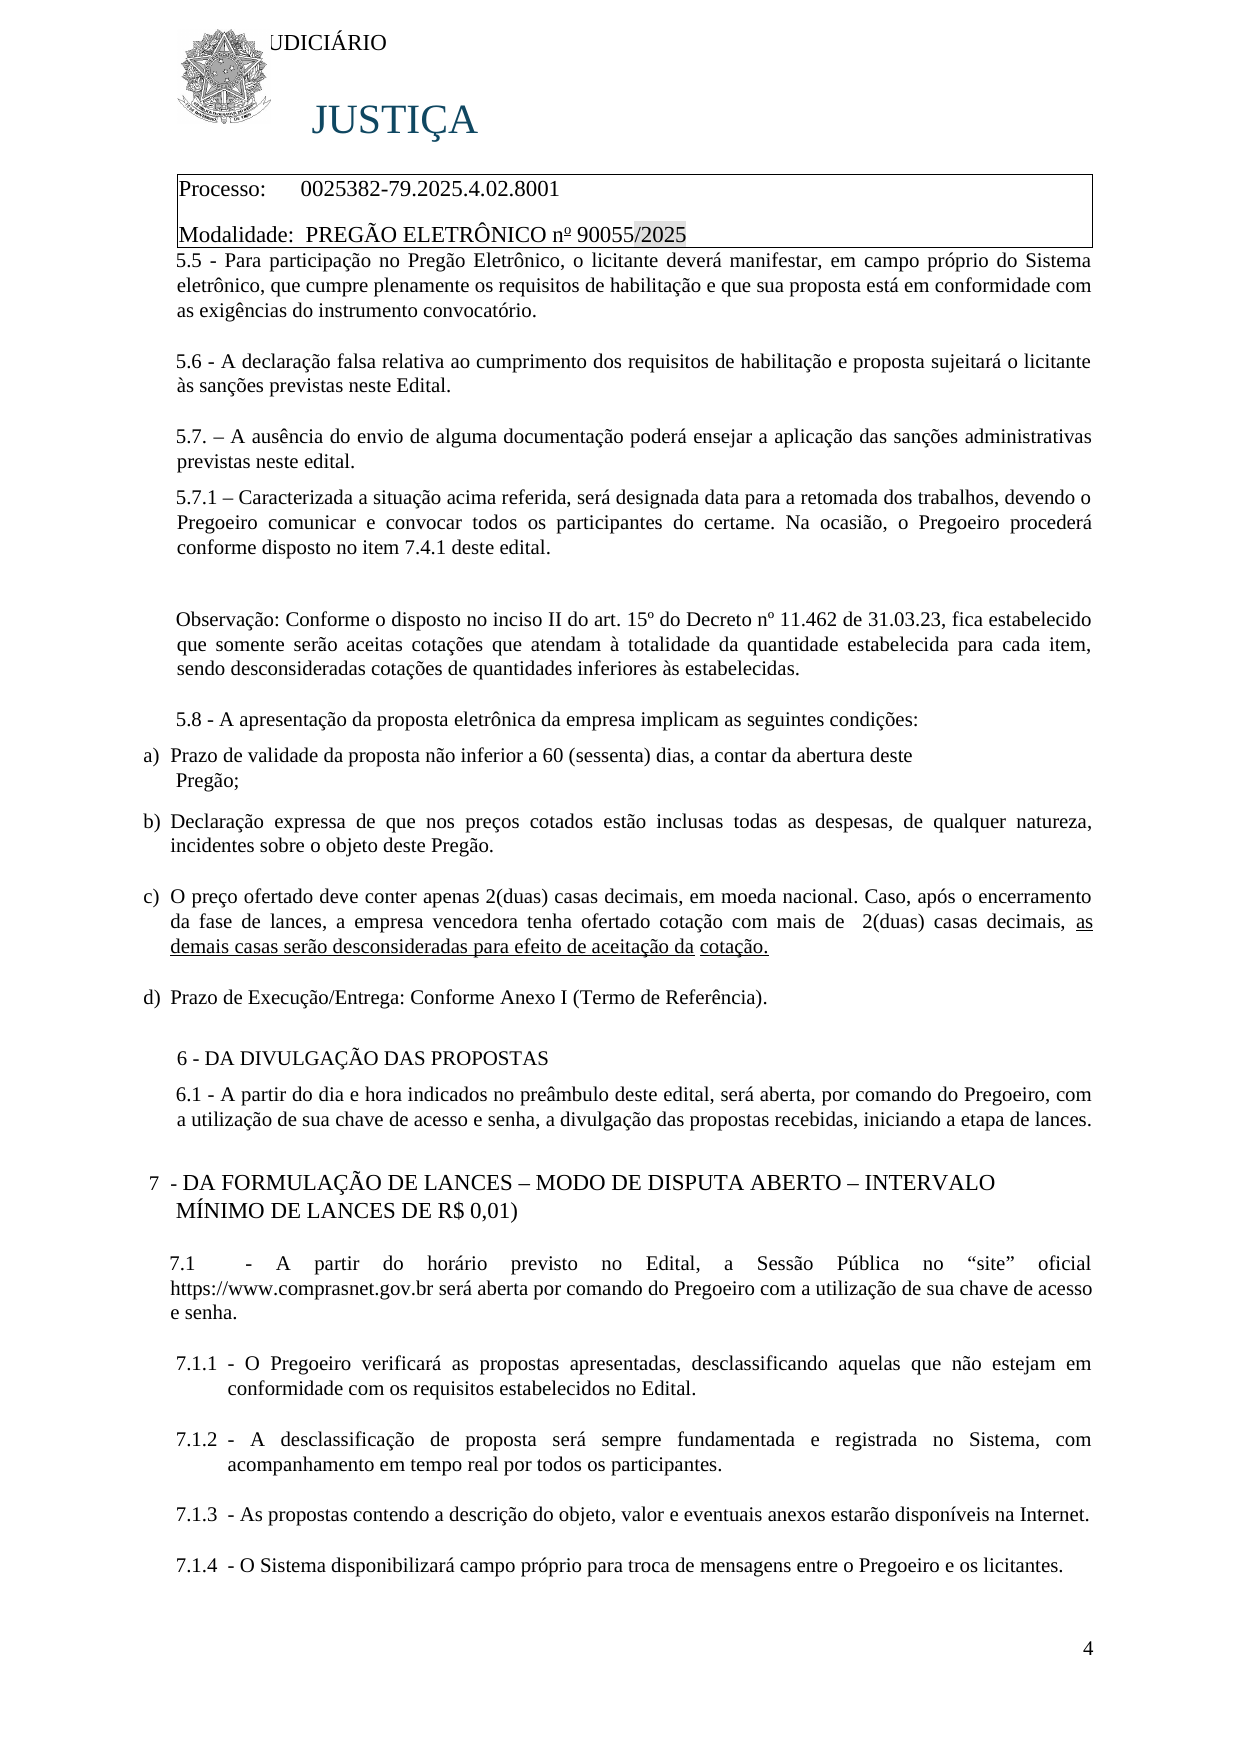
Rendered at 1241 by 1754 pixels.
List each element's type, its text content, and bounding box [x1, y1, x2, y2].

list - A desclassificação de proposta será sempre fundamentada e registrada no Sistema, com acompanhamento em tempo real por todos os participantes. [176, 1427, 1093, 1476]
list - A partir do horário previsto no Edital, a Sessão Pública no “site” oficial https://www.comprasnet.gov.br será aberta por comando do Pregoeiro com a utilização de sua chave de acesso e senha. [169, 1251, 1093, 1324]
text Observação: Conforme o disposto no inciso II do art. 15º do Decreto nº 11.462 de 31.03.23, fica estabelecido que somente serão aceitas cotações que atendam à totalidade da quantidade estabelecida para cada item, sendo desconsideradas cotações de quantidades inferiores às estabelecidas. [176, 607, 1093, 680]
list O preço ofertado deve conter apenas 2(duas) casas decimais, em moeda nacional. Caso, após o encerramento da fase de lances, a empresa vencedora tenha ofertado cotação com mais de 2(duas) casas decimais, as demais casas serão desconsideradas para efeito de aceitação da cotação. [143, 884, 1093, 958]
text 5.7. – A ausência do envio de alguma documentação poderá ensejar a aplicação das sanções administrativas previstas neste edital. [176, 424, 1093, 473]
list Declaração expressa de que nos preços cotados estão inclusas todas as despesas, de qualquer natureza, incidentes sobre o objeto deste Pregão. [143, 809, 1093, 857]
list - O Pregoeiro verificará as propostas apresentadas, desclassificando aquelas que não estejam em conformidade com os requisitos estabelecidos no Edital. [176, 1351, 1093, 1400]
list - O Sistema disponibilizará campo próprio para troca de mensagens entre o Pregoeiro e os licitantes. [176, 1553, 1093, 1577]
text 6.1 - A partir do dia e hora indicados no preâmbulo deste edital, será aberta, por comando do Pregoeiro, com a utilização de sua chave de acesso e senha, a divulgação das propostas recebidas, iniciando a etapa de lances. [176, 1082, 1093, 1131]
subtitle 6 - DA DIVULGAÇÃO DAS PROPOSTAS [177, 1046, 1093, 1070]
text 5.6 - A declaração falsa relativa ao cumprimento dos requisitos de habilitação e proposta sujeitará o licitante às sanções previstas neste Edital. [176, 348, 1093, 397]
text 5.5 - Para participação no Pregão Eletrônico, o licitante deverá manifestar, em campo próprio do Sistema eletrônico, que cumpre plenamente os requisitos de habilitação e que sua proposta está em conformidade com as exigências do instrumento convocatório. [176, 248, 1093, 322]
list Prazo de validade da proposta não inferior a 60 (sessenta) dias, a contar da abertura deste [143, 743, 1093, 767]
list - DA FORMULAÇÃO DE LANCES – MODO DE DISPUTA ABERTO – INTERVALO [148, 1169, 1093, 1195]
list Prazo de Execução/Entrega: Conforme Anexo I (Termo de Referência). [143, 985, 1093, 1009]
list - As propostas contendo a descrição do objeto, valor e eventuais anexos estarão disponíveis na Internet. [176, 1502, 1093, 1526]
text Pregão; [176, 768, 1093, 792]
text 5.7.1 – Caracterizada a situação acima referida, será designada data para a retomada dos trabalhos, devendo o Pregoeiro comunicar e convocar todos os participantes do certame. Na ocasião, o Pregoeiro procederá conforme disposto no item 7.4.1 deste edital. [176, 485, 1093, 559]
text 5.8 - A apresentação da proposta eletrônica da empresa implicam as seguintes condições: [176, 707, 1093, 731]
text MÍNIMO DE LANCES DE R$ 0,01) [176, 1197, 1093, 1223]
